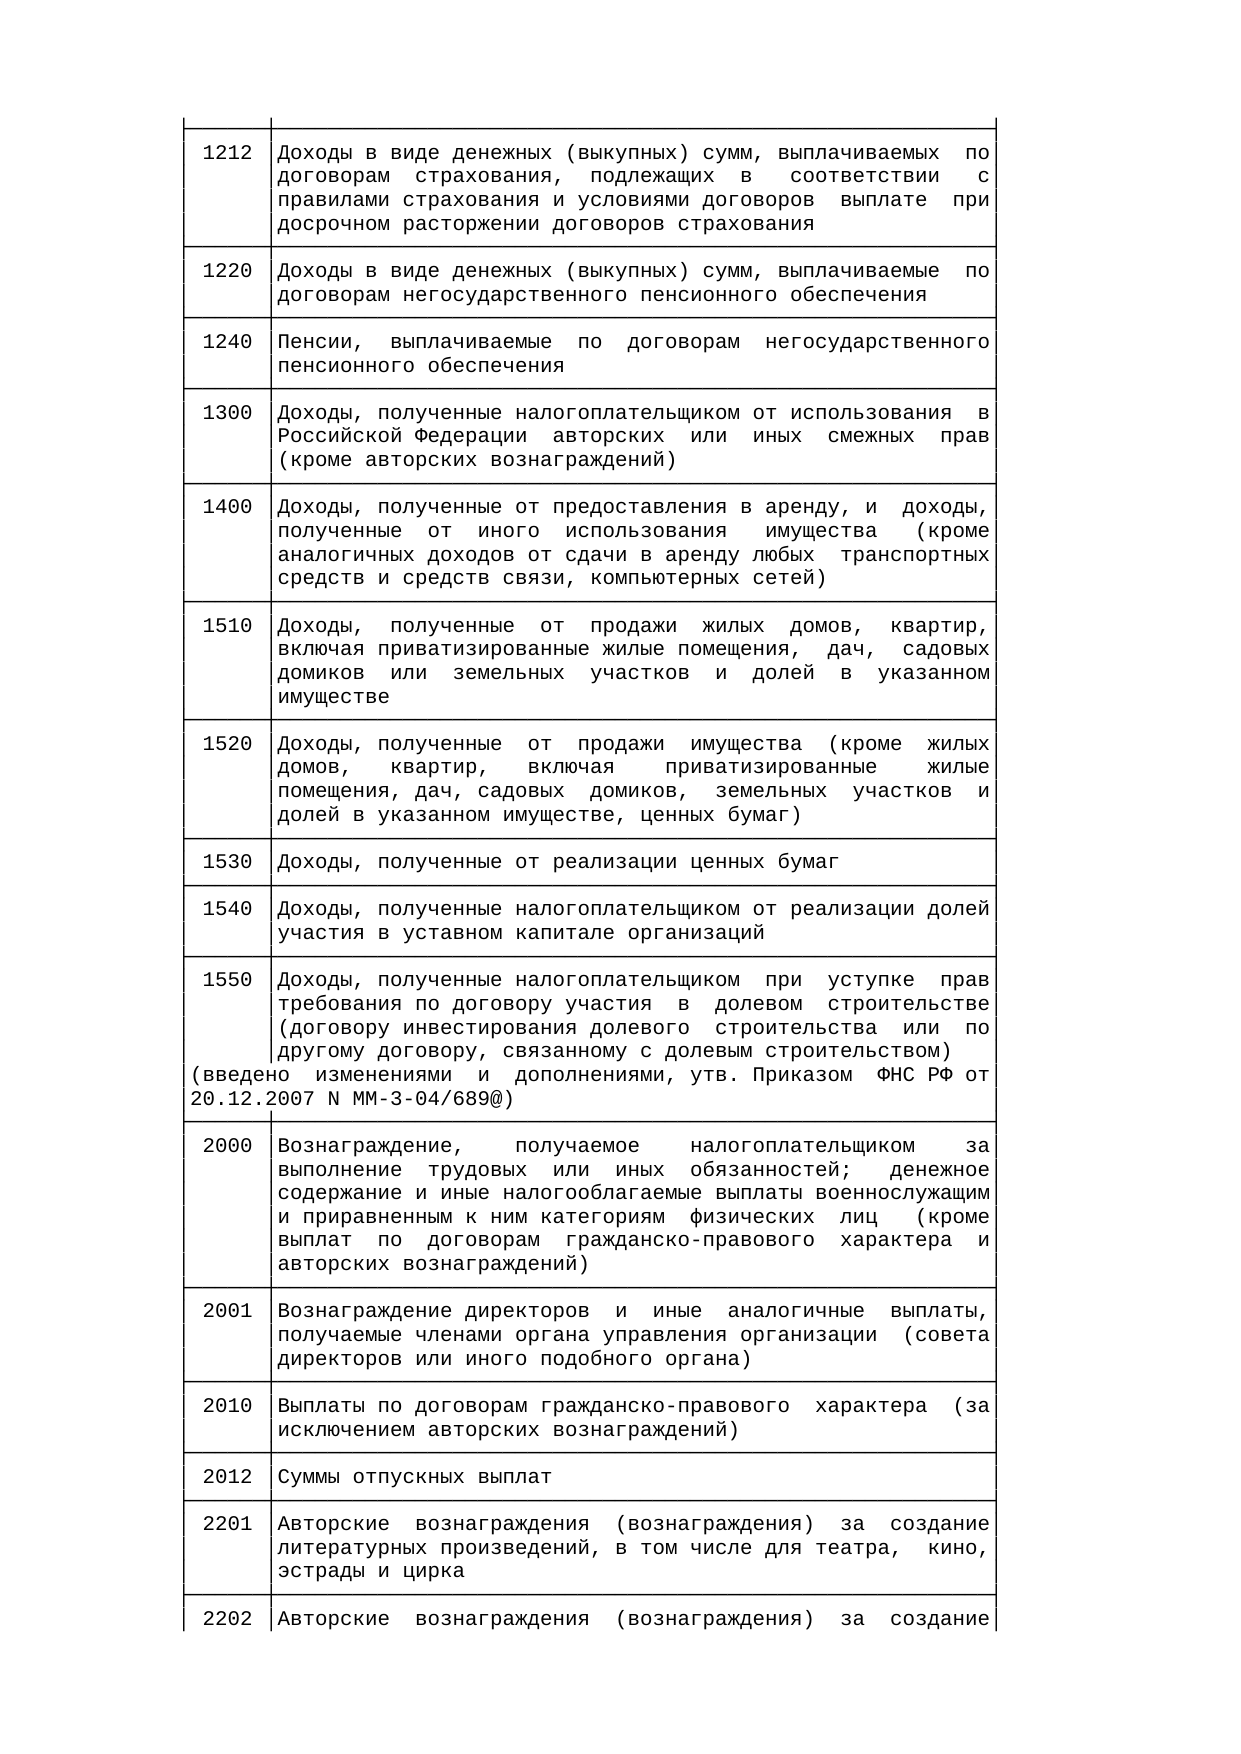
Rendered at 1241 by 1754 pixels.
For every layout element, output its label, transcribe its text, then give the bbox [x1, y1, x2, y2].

text │ │досрочном расторжении договоров страхования │ [184, 213, 271, 236]
text ├──────┼─────────────────────────────────────────────────────────┤ [177, 307, 1152, 331]
text │ 2010 │Выплаты по договорам гражданско-правового характера (за│ [177, 1395, 1152, 1419]
text ├──────┼─────────────────────────────────────────────────────────┤ [177, 1371, 1152, 1395]
text ├──────┼─────────────────────────────────────────────────────────┤ [177, 709, 1152, 733]
text │ │домов, квартир, включая приватизированные жилые│ [177, 757, 1152, 780]
text ├──────┼─────────────────────────────────────────────────────────┤ [177, 1489, 1152, 1513]
text ├──────┼─────────────────────────────────────────────────────────┤ [272, 1277, 996, 1287]
text │ │литературных произведений, в том числе для театра, кино,│ [272, 1537, 996, 1561]
text ├──────┼─────────────────────────────────────────────────────────┤ [997, 946, 1152, 969]
text │ 1510 │Доходы, полученные от продажи жилых домов, квартир,│ [997, 615, 1152, 638]
text │ 2001 │Вознаграждение директоров и иные аналогичные выплаты,│ [177, 1300, 1152, 1324]
text │ │(договору инвестирования долевого строительства или по│ [184, 1017, 271, 1040]
text │ 1220 │Доходы в виде денежных (выкупных) сумм, выплачиваемые по│ [177, 260, 1152, 284]
text │ │включая приватизированные жилые помещения, дач, садовых│ [177, 638, 1152, 662]
text │ │выплат по договорам гражданско-правового характера и│ [177, 1229, 1152, 1253]
text │ 1212 │Доходы в виде денежных (выкупных) сумм, выплачиваемых по│ [997, 142, 1152, 165]
text │ │участия в уставном капитале организаций │ [177, 922, 1152, 946]
text ├──────┼─────────────────────────────────────────────────────────┤ [997, 875, 1152, 898]
text ├──────┼─────────────────────────────────────────────────────────┤ [997, 473, 1152, 496]
text │ 2202 │Авторские вознаграждения (вознаграждения) за создание│ [272, 1608, 996, 1631]
text │ │(договору инвестирования долевого строительства или по│ [272, 1017, 996, 1040]
text │ 1300 │Доходы, полученные налогоплательщиком от использования в│ [184, 402, 271, 426]
text │ │литературных произведений, в том числе для театра, кино,│ [184, 1537, 271, 1561]
text ├──────┼─────────────────────────────────────────────────────────┤ [177, 236, 1152, 260]
text │20.12.2007 N ММ-3-04/689@) │ [184, 1088, 996, 1111]
text │ 1530 │Доходы, полученные от реализации ценных бумаг │ [177, 851, 1152, 875]
text │ │исключением авторских вознаграждений) │ [184, 1419, 271, 1442]
text │ │(договору инвестирования долевого строительства или по│ [997, 1017, 1152, 1040]
text │ 1540 │Доходы, полученные налогоплательщиком от реализации долей│ [177, 898, 1152, 922]
text │ │Российской Федерации авторских или иных смежных прав│ [177, 426, 1152, 449]
text ├──────┼─────────────────────────────────────────────────────────┤ [177, 827, 1152, 851]
text ├──────┼─────────────────────────────────────────────────────────┤ [177, 1111, 1152, 1135]
text │ 1520 │Доходы, полученные от продажи имущества (кроме жилых│ [997, 733, 1152, 757]
text │ 1240 │Пенсии, выплачиваемые по договорам негосударственного│ [272, 331, 996, 354]
text ├──────┼─────────────────────────────────────────────────────────┤ [177, 118, 1152, 142]
text │ │правилами страхования и условиями договоров выплате при│ [177, 189, 1152, 213]
text │ │эстрады и цирка │ [177, 1561, 1152, 1584]
text ├──────┼─────────────────────────────────────────────────────────┤ [272, 886, 996, 898]
text │ │исключением авторских вознаграждений) │ [997, 1419, 1152, 1442]
text │ │полученные от иного использования имущества (кроме│ [177, 520, 1152, 544]
text │ 2202 │Авторские вознаграждения (вознаграждения) за создание│ [997, 1608, 1152, 1631]
text │ │досрочном расторжении договоров страхования │ [997, 213, 1152, 236]
text ├──────┼─────────────────────────────────────────────────────────┤ [177, 591, 1152, 615]
text │ │получаемые членами органа управления организации (совета│ [177, 1324, 1152, 1348]
text │ 1400 │Доходы, полученные от предоставления в аренду, и доходы,│ [177, 496, 1152, 520]
text │ │помещения, дач, садовых домиков, земельных участков и│ [177, 780, 1152, 804]
text │ │имуществе │ [272, 686, 996, 709]
text │ │и приравненным к ним категориям физических лиц (кроме│ [272, 1206, 996, 1229]
text ├──────┼─────────────────────────────────────────────────────────┤ [177, 1442, 1152, 1466]
text │20.12.2007 N ММ-3-04/689@) │ [997, 1088, 1152, 1111]
text │ 1300 │Доходы, полученные налогоплательщиком от использования в│ [272, 402, 996, 426]
text │ │и приравненным к ним категориям физических лиц (кроме│ [184, 1206, 271, 1229]
text │ │содержание и иные налогооблагаемые выплаты военнослужащим│ [177, 1182, 1152, 1206]
text │ │пенсионного обеспечения │ [177, 354, 1152, 378]
text │ │(кроме авторских вознаграждений) │ [177, 449, 1152, 473]
text │ │долей в указанном имуществе, ценных бумаг) │ [272, 804, 996, 827]
text │ 1212 │Доходы в виде денежных (выкупных) сумм, выплачиваемых по│ [272, 142, 996, 165]
text │ 2000 │Вознаграждение, получаемое налогоплательщиком за│ [184, 1135, 271, 1158]
text │ │авторских вознаграждений) │ [177, 1253, 1152, 1277]
text │ │домиков или земельных участков и долей в указанном│ [177, 662, 1152, 686]
text │ 1300 │Доходы, полученные налогоплательщиком от использования в│ [997, 402, 1152, 426]
text │ 2201 │Авторские вознаграждения (вознаграждения) за создание│ [177, 1513, 1152, 1537]
text │ 1550 │Доходы, полученные налогоплательщиком при уступке прав│ [177, 969, 1152, 993]
text │ │договорам страхования, подлежащих в соответствии с│ [177, 165, 1152, 189]
text ├──────┼─────────────────────────────────────────────────────────┤ [272, 875, 996, 885]
text ├──────┼─────────────────────────────────────────────────────────┤ [272, 1288, 996, 1300]
text │ │договорам негосударственного пенсионного обеспечения │ [997, 284, 1152, 307]
text ├──────┼─────────────────────────────────────────────────────────┤ [272, 473, 996, 483]
text │ │имуществе │ [997, 686, 1152, 709]
text ├──────┼─────────────────────────────────────────────────────────┤ [272, 957, 996, 969]
text │ 2000 │Вознаграждение, получаемое налогоплательщиком за│ [272, 1135, 996, 1158]
text │ │другому договору, связанному с долевым строительством) │ [177, 1040, 1152, 1064]
text │(введено изменениями и дополнениями, утв. Приказом ФНС РФ от│ [177, 1064, 1152, 1088]
text │ 1212 │Доходы в виде денежных (выкупных) сумм, выплачиваемых по│ [184, 142, 271, 165]
text ├──────┼─────────────────────────────────────────────────────────┤ [997, 1277, 1152, 1300]
text │ │требования по договору участия в долевом строительстве│ [177, 993, 1152, 1017]
text │ │средств и средств связи, компьютерных сетей) │ [177, 567, 1152, 591]
text │ │досрочном расторжении договоров страхования │ [272, 213, 996, 236]
text ├──────┼─────────────────────────────────────────────────────────┤ [177, 378, 1152, 402]
text │ │аналогичных доходов от сдачи в аренду любых транспортных│ [997, 544, 1152, 567]
text │ │выполнение трудовых или иных обязанностей; денежное│ [177, 1158, 1152, 1182]
text │ 2012 │Суммы отпускных выплат │ [997, 1466, 1152, 1489]
text │ 1510 │Доходы, полученные от продажи жилых домов, квартир,│ [184, 615, 271, 638]
text │ 2202 │Авторские вознаграждения (вознаграждения) за создание│ [184, 1608, 271, 1631]
text │ │директоров или иного подобного органа) │ [184, 1348, 271, 1371]
text │ │долей в указанном имуществе, ценных бумаг) │ [184, 804, 271, 827]
text │ 2012 │Суммы отпускных выплат │ [184, 1466, 271, 1489]
text │ │договорам негосударственного пенсионного обеспечения │ [184, 284, 271, 307]
text │ │долей в указанном имуществе, ценных бумаг) │ [997, 804, 1152, 827]
text │ 1240 │Пенсии, выплачиваемые по договорам негосударственного│ [997, 331, 1152, 354]
text │ │директоров или иного подобного органа) │ [272, 1348, 996, 1371]
text │ 2000 │Вознаграждение, получаемое налогоплательщиком за│ [997, 1135, 1152, 1158]
text │ │имуществе │ [184, 686, 271, 709]
text │ 1510 │Доходы, полученные от продажи жилых домов, квартир,│ [272, 615, 996, 638]
text ├──────┼─────────────────────────────────────────────────────────┤ [272, 946, 996, 956]
text │ │аналогичных доходов от сдачи в аренду любых транспортных│ [272, 544, 996, 567]
text │ │договорам негосударственного пенсионного обеспечения │ [272, 284, 996, 307]
text │ 1520 │Доходы, полученные от продажи имущества (кроме жилых│ [272, 733, 996, 757]
text ├──────┼─────────────────────────────────────────────────────────┤ [272, 484, 996, 496]
text │ 1240 │Пенсии, выплачиваемые по договорам негосударственного│ [184, 331, 271, 354]
text │ │директоров или иного подобного органа) │ [997, 1348, 1152, 1371]
text │ │литературных произведений, в том числе для театра, кино,│ [997, 1537, 1152, 1561]
text │ │и приравненным к ним категориям физических лиц (кроме│ [997, 1206, 1152, 1229]
text │ 2012 │Суммы отпускных выплат │ [272, 1466, 996, 1489]
text │ │аналогичных доходов от сдачи в аренду любых транспортных│ [184, 544, 271, 567]
text ├──────┼─────────────────────────────────────────────────────────┤ [177, 1584, 1152, 1608]
text │ │исключением авторских вознаграждений) │ [272, 1419, 996, 1442]
text │ 1520 │Доходы, полученные от продажи имущества (кроме жилых│ [184, 733, 271, 757]
